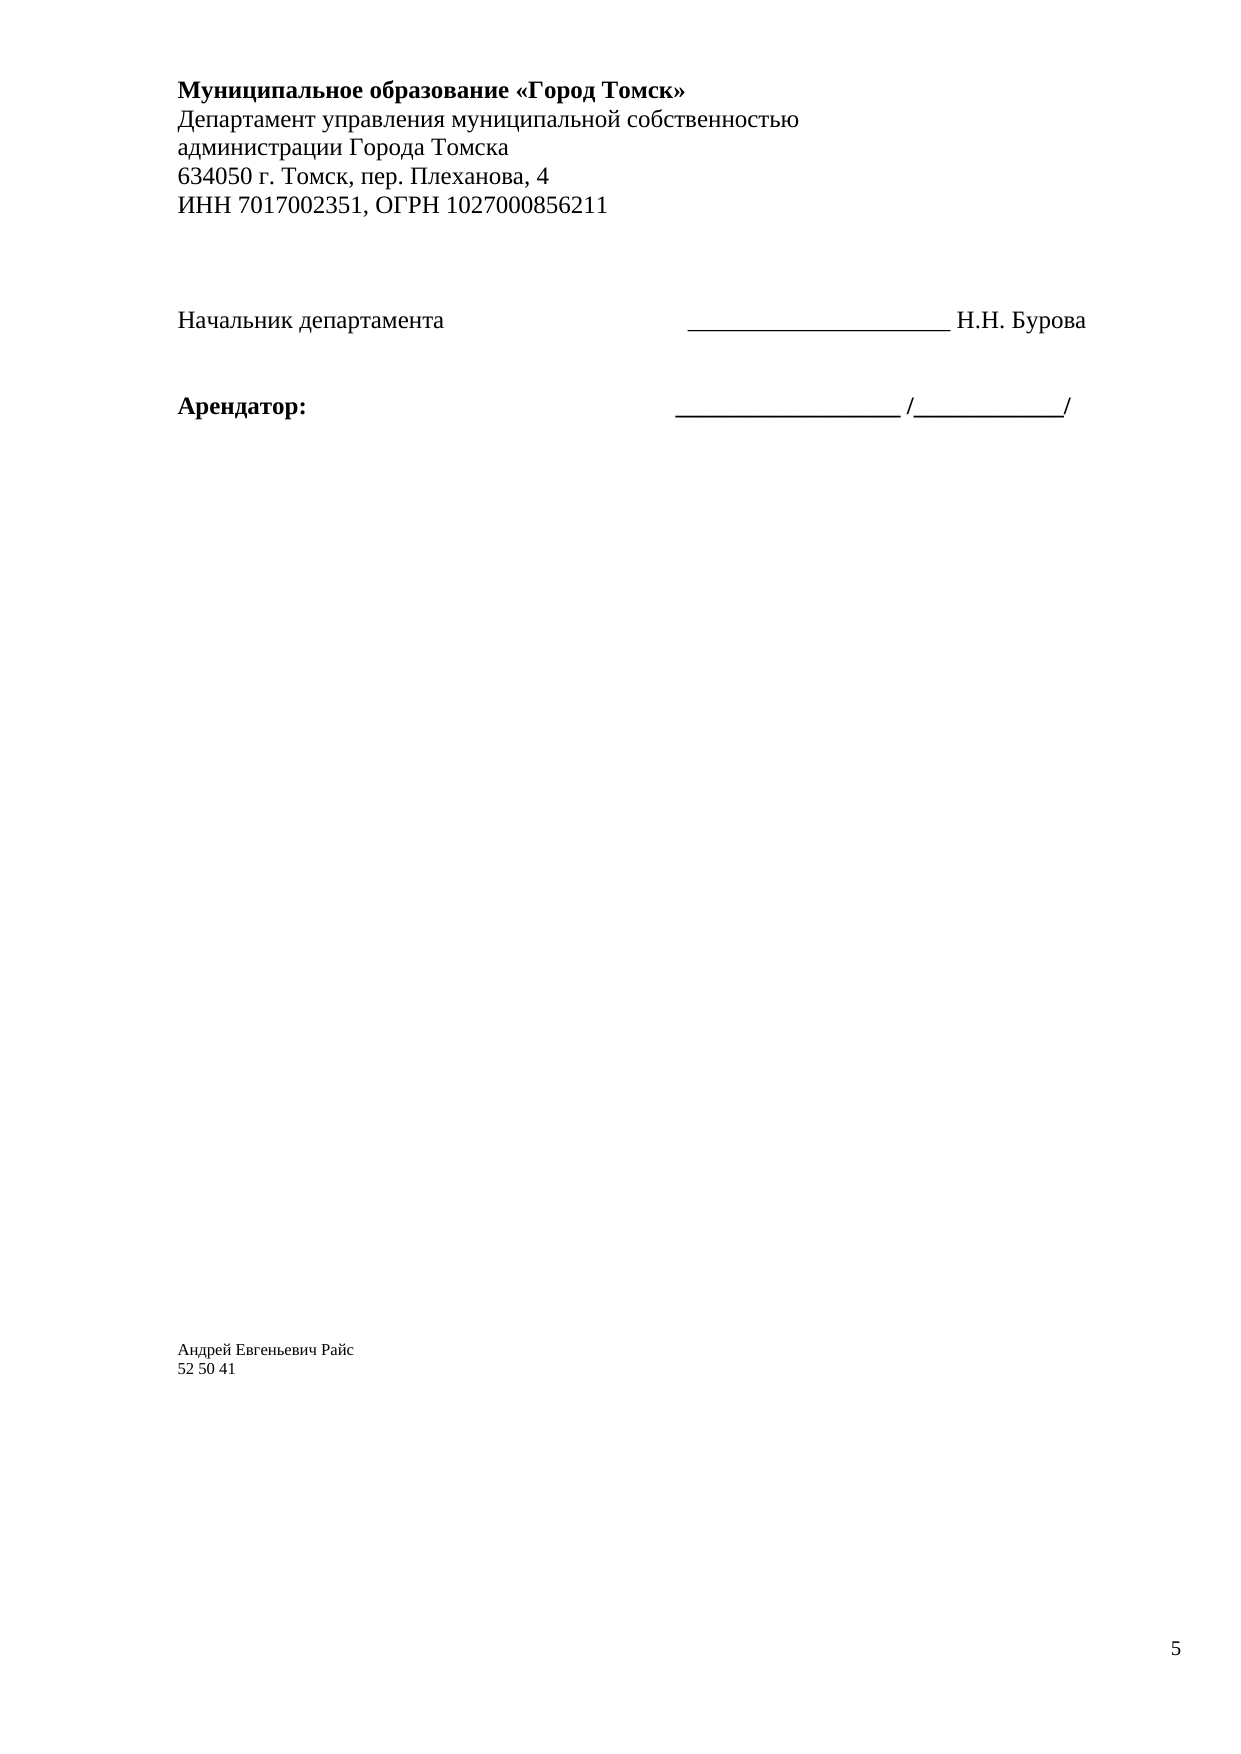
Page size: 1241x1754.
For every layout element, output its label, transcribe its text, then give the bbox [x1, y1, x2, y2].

text Департамент управления муниципальной собственностью [177, 104, 1181, 132]
text Арендатор: __________________ /____________/ [177, 391, 1181, 420]
text администрации Города Томска [177, 132, 1181, 161]
text Андрей Евгеньевич Райс [177, 1340, 1181, 1359]
text ИНН 7017002351, ОГРН 1027000856211 [177, 190, 1181, 219]
text Муниципальное образование «Город Томск» [177, 75, 1181, 104]
text 634050 г. Томск, пер. Плеханова, 4 [177, 161, 1181, 190]
text 52 50 41 [177, 1359, 1181, 1378]
text Начальник департамента _____________________ Н.Н. Бурова [177, 305, 1181, 334]
